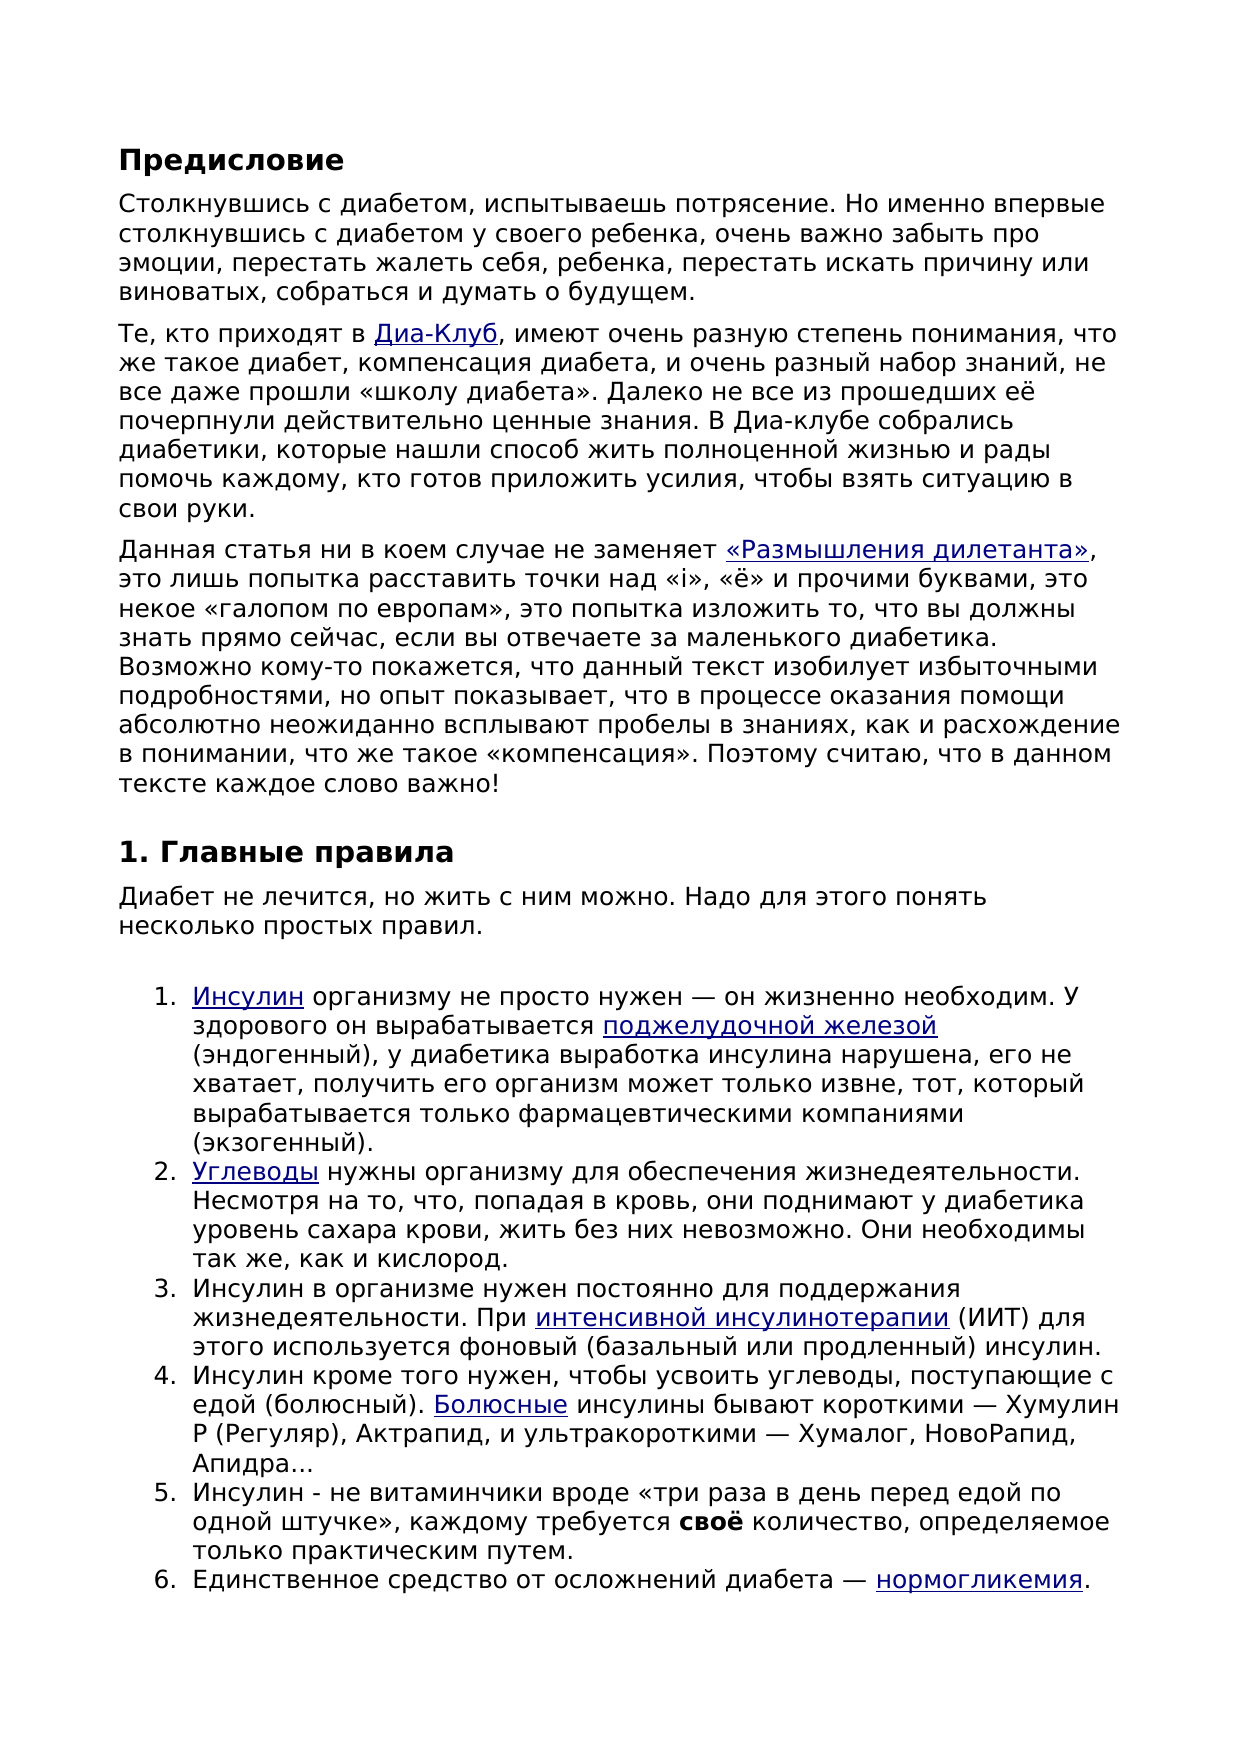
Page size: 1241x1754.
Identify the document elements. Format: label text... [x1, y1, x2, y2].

text Диабет не лечится, но жить с ним можно. Надо для этого понять несколько простых правил. [118, 882, 1122, 940]
list Углеводы нужны организму для обеспечения жизнедеятельности. Несмотря на то, что, попадая в кровь, они поднимают у диабетика уровень сахара крови, жить без них невозможно. Они необходимы так же, как и кислород. [177, 1157, 1122, 1274]
text Данная статья ни в коем случае не заменяет «Размышления дилетанта», это лишь попытка расставить точки над «i», «ё» и прочими буквами, это некое «галопом по европам», это попытка изложить то, что вы должны знать прямо сейчас, если вы отвечаете за маленького диабетика. Возможно кому-то покажется, что данный текст изобилует избыточными подробностями, но опыт показывает, что в процессе оказания помощи абсолютно неожиданно всплывают пробелы в знаниях, как и расхождение в понимании, что же такое «компенсация». Поэтому считаю, что в данном тексте каждое слово важно! [118, 535, 1122, 798]
text Столкнувшись с диабетом, испытываешь потрясение. Но именно впервые столкнувшись с диабетом у своего ребенка, очень важно забыть про эмоции, перестать жалеть себя, ребенка, перестать искать причину или виноватых, собраться и думать о будущем. [118, 189, 1122, 306]
subtitle Предисловие [118, 143, 1122, 177]
list Единственное средство от осложнений диабета — нормогликемия. [177, 1566, 1122, 1595]
list Инсулин кроме того нужен, чтобы усвоить углеводы, поступающие с едой (болюсный). Болюсные инсулины бывают короткими — Хумулин Р (Регуляр), Актрапид, и ультракороткими — Хумалог, НовоРапид, Апидра... [177, 1361, 1122, 1478]
subtitle 1. Главные правила [118, 835, 1122, 869]
text Те, кто приходят в Диа-Клуб, имеют очень разную степень понимания, что же такое диабет, компенсация диабета, и очень разный набор знаний, не все даже прошли «школу диабета». Далеко не все из прошедших её почерпнули действительно ценные знания. В Диа-клубе собрались диабетики, которые нашли способ жить полноценной жизнью и рады помочь каждому, кто готов приложить усилия, чтобы взять ситуацию в свои руки. [118, 319, 1122, 523]
list Инсулин организму не просто нужен — он жизненно необходим. У здорового он вырабатывается поджелудочной железой (эндогенный), у диабетика выработка инсулина нарушена, его не хватает, получить его организм может только извне, тот, который вырабатывается только фармацевтическими компаниями (экзогенный). [177, 982, 1122, 1157]
list Инсулин - не витаминчики вроде «три раза в день перед едой по одной штучке», каждому требуется своё количество, определяемое только практическим путем. [177, 1478, 1122, 1566]
list Инсулин в организме нужен постоянно для поддержания жизнедеятельности. При интенсивной инсулинотерапии (ИИТ) для этого используется фоновый (базальный или продленный) инсулин. [177, 1274, 1122, 1361]
